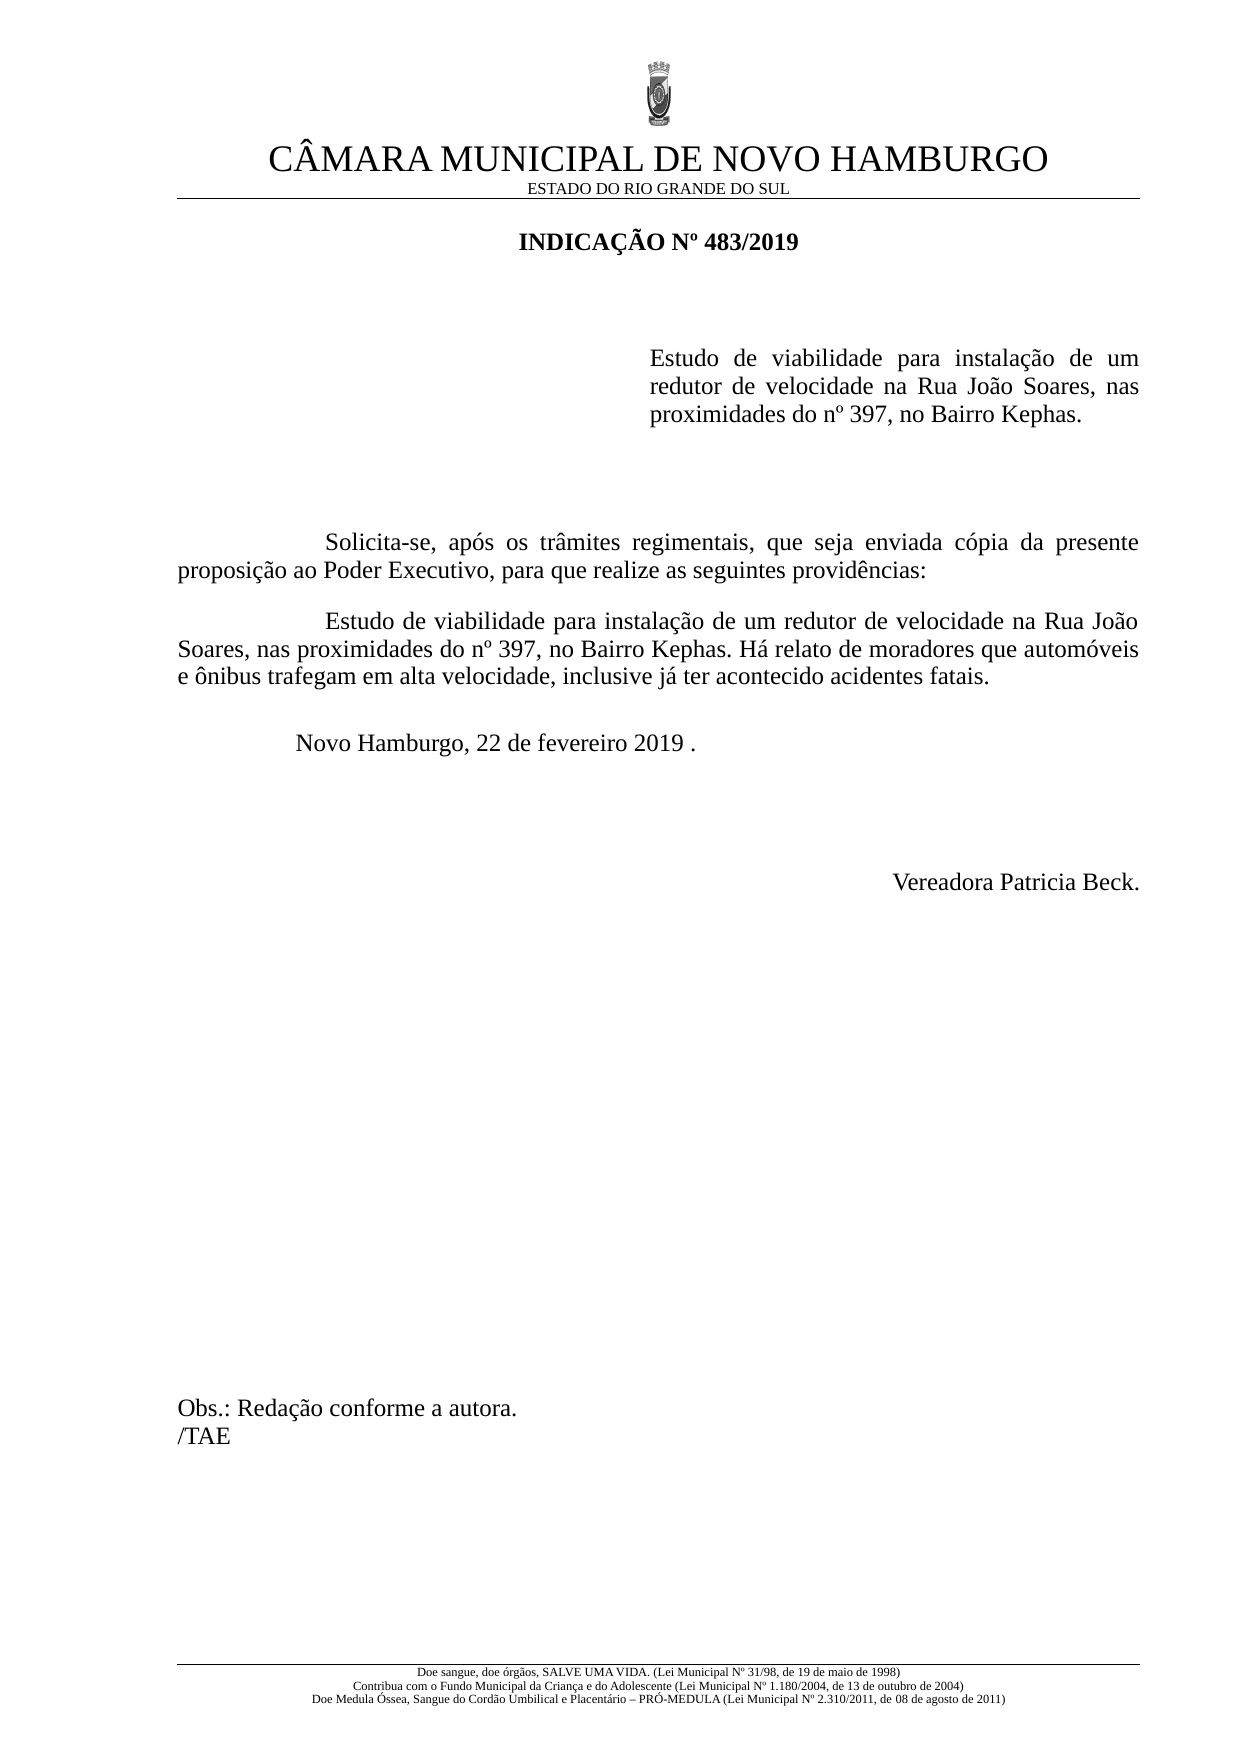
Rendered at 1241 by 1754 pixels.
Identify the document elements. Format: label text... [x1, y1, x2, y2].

text Solicita-se, após os trâmites regimentais, que seja enviada cópia da presente proposição ao Poder Executivo, para que realize as seguintes providências: [177, 528, 1140, 583]
text Obs.: Redação conforme a autora. [177, 1394, 1140, 1422]
text Novo Hamburgo, 22 de fevereiro 2019 . [177, 729, 1140, 757]
text /TAE [177, 1422, 1140, 1450]
text Estudo de viabilidade para instalação de um redutor de velocidade na Rua João Soares, nas proximidades do nº 397, no Bairro Kephas. Há relato de moradores que automóveis e ônibus trafegam em alta velocidade, inclusive já ter acontecido acidentes fatais. [177, 607, 1140, 690]
text Vereadora Patricia Beck. [177, 868, 1140, 896]
text Estudo de viabilidade para instalação de um redutor de velocidade na Rua João Soares, nas proximidades do nº 397, no Bairro Kephas. [649, 344, 1140, 428]
text INDICAÇÃO Nº 483/2019 [177, 228, 1140, 256]
